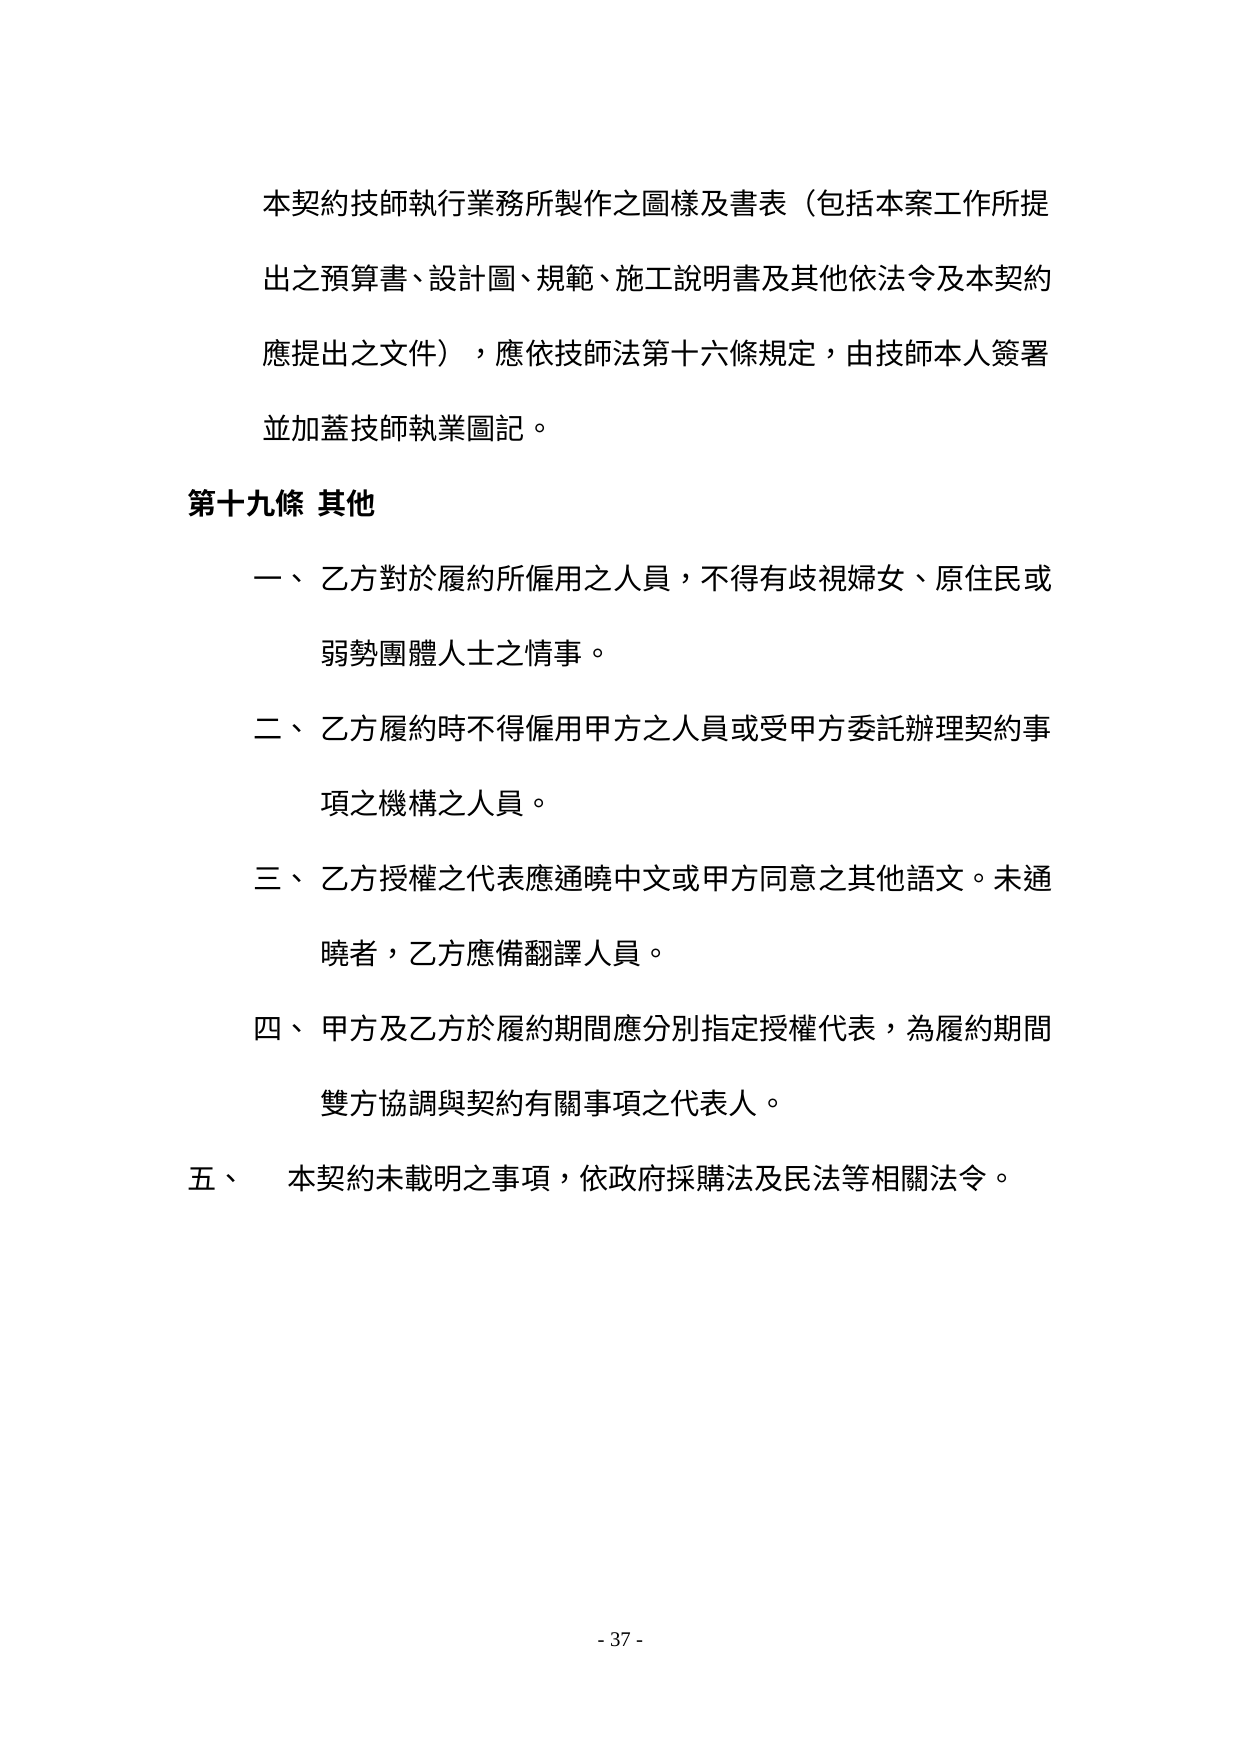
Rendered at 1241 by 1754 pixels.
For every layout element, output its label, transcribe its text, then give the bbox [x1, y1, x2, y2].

list 乙方授權之代表應通曉中文或甲方同意之其他語文。未通曉者，乙方應備翻譯人員。 [253, 839, 1053, 989]
text 本契約技師執行業務所製作之圖樣及書表（包括本案工作所提出之預算書、設計圖、規範、施工說明書及其他依法令及本契約應提出之文件），應依技師法第十六條規定，由技師本人簽署並加蓋技師執業圖記。 [262, 164, 1053, 464]
list 乙方履約時不得僱用甲方之人員或受甲方委託辦理契約事項之機構之人員。 [253, 689, 1053, 839]
list 乙方對於履約所僱用之人員，不得有歧視婦女、原住民或弱勢團體人士之情事。 [253, 539, 1053, 689]
list 甲方及乙方於履約期間應分別指定授權代表，為履約期間雙方協調與契約有關事項之代表人。 [253, 989, 1053, 1139]
list 本契約未載明之事項，依政府採購法及民法等相關法令。 [187, 1139, 1053, 1214]
text 第十九條 其他 [187, 464, 1053, 539]
